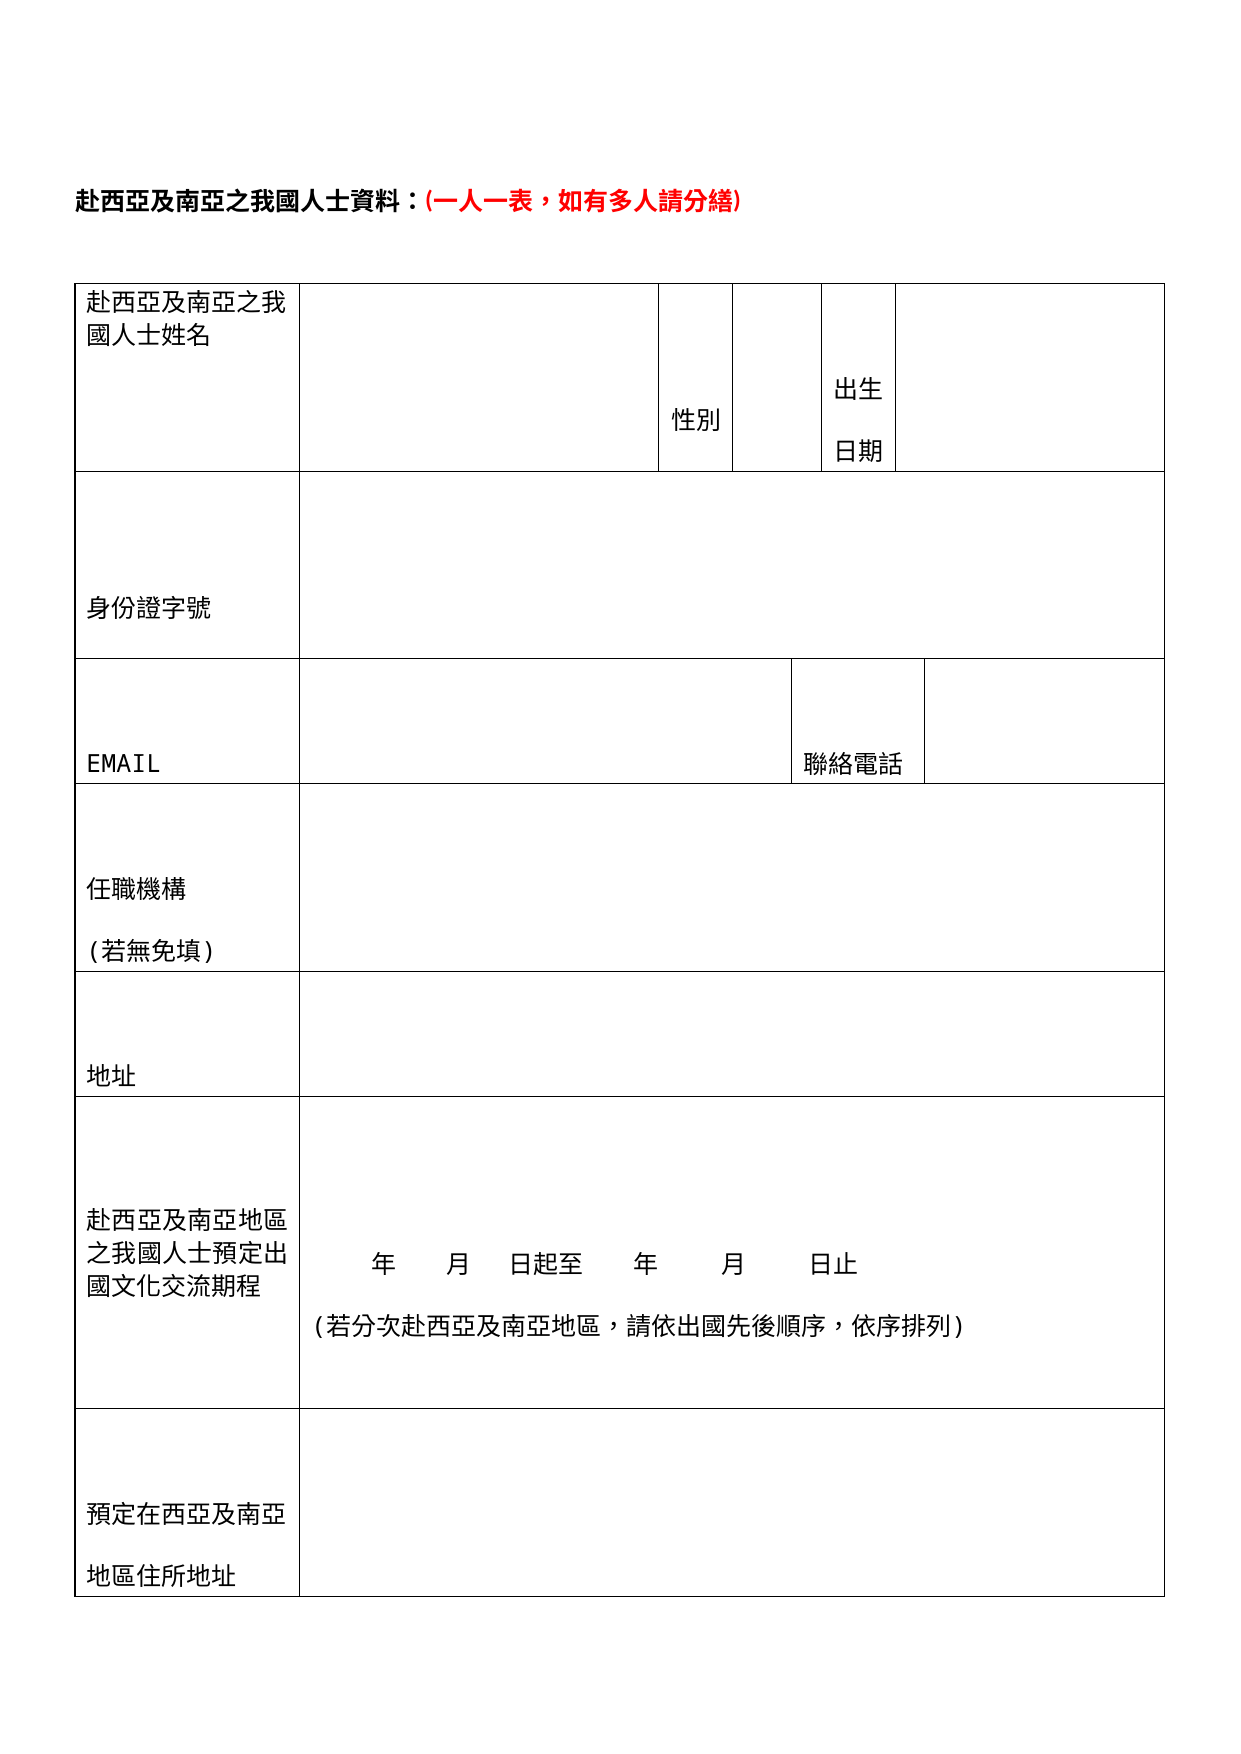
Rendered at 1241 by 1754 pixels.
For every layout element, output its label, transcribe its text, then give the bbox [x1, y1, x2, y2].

table_cell 聯絡電話 [792, 659, 924, 783]
table_cell [300, 972, 1164, 1096]
table_cell 任職機構 (若無免填) [76, 784, 299, 971]
table_header 性別 [659, 284, 732, 471]
table_header 赴西亞及南亞之我國人士姓名 [76, 284, 299, 471]
text 赴西亞及南亞之我國人士資料：(一人一表，如有多人請分繕) [75, 158, 1165, 221]
table_cell 預定在西亞及南亞地區住所地址 [76, 1409, 299, 1596]
table_cell [925, 659, 1164, 783]
table_cell [300, 1409, 1164, 1596]
table_header [733, 284, 821, 471]
table_cell 地址 [76, 972, 299, 1096]
table_cell 身份證字號 [76, 472, 299, 658]
table_cell [300, 472, 1164, 658]
table_cell [300, 659, 791, 783]
table_header [300, 284, 658, 471]
table_header [896, 284, 1164, 471]
table_cell 赴西亞及南亞地區之我國人士預定出國文化交流期程 [76, 1097, 299, 1408]
table_cell EMAIL [76, 659, 299, 783]
table_header 出生日期 [822, 284, 895, 471]
table_cell [300, 784, 1164, 971]
table_cell 年 月 日起至 年 月 日止 (若分次赴西亞及南亞地區，請依出國先後順序，依序排列) [300, 1097, 1164, 1408]
